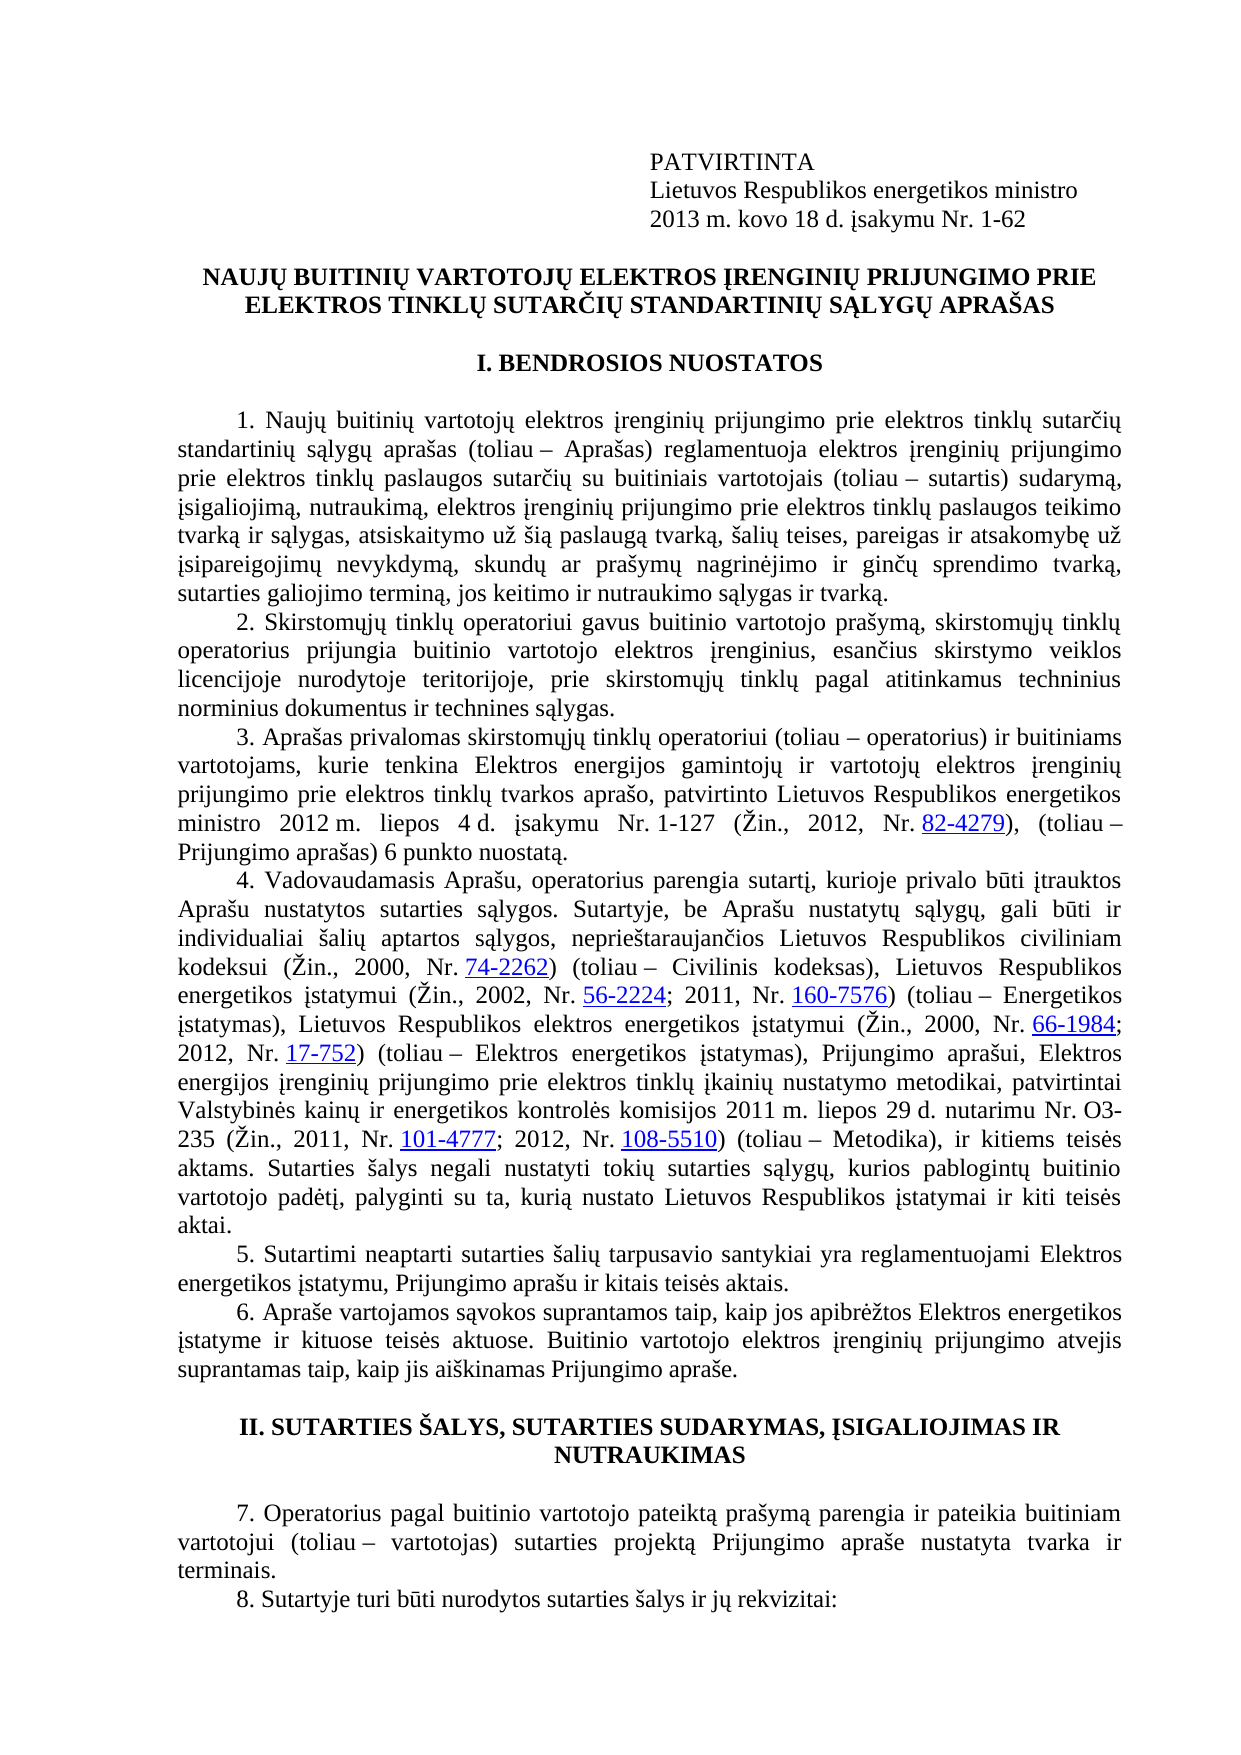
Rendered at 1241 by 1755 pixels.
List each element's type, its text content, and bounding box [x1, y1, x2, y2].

text 8. Sutartyje turi būti nurodytos sutarties šalys ir jų rekvizitai: [177, 1584, 1122, 1613]
text II. SUTARties ŠALYS, SUTARTIES SUDARYMAS, ĮSIGALIOJIMAS IR NUTRAUKIMAS [177, 1412, 1122, 1469]
text NAUJŲ BUITINIŲ VARTOTOJŲ ELEKTROS ĮRENGINIŲ PRIJUNGIMO PRIE ELEKTROS TINKLŲ SUTARČIŲ STANDARTINIŲ SĄLYGŲ APRAŠAS [177, 262, 1122, 319]
text 3. Aprašas privalomas skirstomųjų tinklų operatoriui (toliau – operatorius) ir buitiniams vartotojams, kurie tenkina Elektros energijos gamintojų ir vartotojų elektros įrenginių prijungimo prie elektros tinklų tvarkos aprašo, patvirtinto Lietuvos Respublikos energetikos ministro 2012 m. liepos 4 d. įsakymu Nr. 1-127 (Žin., 2012, Nr. 82-4279), (toliau – Prijungimo aprašas) 6 punkto nuostatą. [177, 722, 1122, 866]
text 7. Operatorius pagal buitinio vartotojo pateiktą prašymą parengia ir pateikia buitiniam vartotojui (toliau – vartotojas) sutarties projektą Prijungimo apraše nustatyta tvarka ir terminais. [177, 1498, 1122, 1584]
text 2. Skirstomųjų tinklų operatoriui gavus buitinio vartotojo prašymą, skirstomųjų tinklų operatorius prijungia buitinio vartotojo elektros įrenginius, esančius skirstymo veiklos licencijoje nurodytoje teritorijoje, prie skirstomųjų tinklų pagal atitinkamus techninius norminius dokumentus ir technines sąlygas. [177, 607, 1122, 722]
text Lietuvos Respublikos energetikos ministro 2013 m. kovo 18 d. įsakymu Nr. 1-62 [649, 176, 1122, 233]
text PATVIRTINTA [649, 147, 1122, 176]
text 4. Vadovaudamasis Aprašu, operatorius parengia sutartį, kurioje privalo būti įtrauktos Aprašu nustatytos sutarties sąlygos. Sutartyje, be Aprašu nustatytų sąlygų, gali būti ir individualiai šalių aptartos sąlygos, neprieštaraujančios Lietuvos Respublikos civiliniam kodeksui (Žin., 2000, Nr. 74-2262) (toliau – Civilinis kodeksas), Lietuvos Respublikos energetikos įstatymui (Žin., 2002, Nr. 56-2224; 2011, Nr. 160-7576) (toliau – Energetikos įstatymas), Lietuvos Respublikos elektros energetikos įstatymui (Žin., 2000, Nr. 66-1984; 2012, Nr. 17-752) (toliau – Elektros energetikos įstatymas), Prijungimo aprašui, Elektros energijos įrenginių prijungimo prie elektros tinklų įkainių nustatymo metodikai, patvirtintai Valstybinės kainų ir energetikos kontrolės komisijos 2011 m. liepos 29 d. nutarimu Nr. O3-235 (Žin., 2011, Nr. 101-4777; 2012, Nr. 108-5510) (toliau – Metodika), ir kitiems teisės aktams. Sutarties šalys negali nustatyti tokių sutarties sąlygų, kurios pablogintų buitinio vartotojo padėtį, palyginti su ta, kurią nustato Lietuvos Respublikos įstatymai ir kiti teisės aktai. [177, 866, 1122, 1239]
text 6. Apraše vartojamos sąvokos suprantamos taip, kaip jos apibrėžtos Elektros energetikos įstatyme ir kituose teisės aktuose. Buitinio vartotojo elektros įrenginių prijungimo atvejis suprantamas taip, kaip jis aiškinamas Prijungimo apraše. [177, 1297, 1122, 1383]
text 1. Naujų buitinių vartotojų elektros įrenginių prijungimo prie elektros tinklų sutarčių standartinių sąlygų aprašas (toliau – Aprašas) reglamentuoja elektros įrenginių prijungimo prie elektros tinklų paslaugos sutarčių su buitiniais vartotojais (toliau – sutartis) sudarymą, įsigaliojimą, nutraukimą, elektros įrenginių prijungimo prie elektros tinklų paslaugos teikimo tvarką ir sąlygas, atsiskaitymo už šią paslaugą tvarką, šalių teises, pareigas ir atsakomybę už įsipareigojimų nevykdymą, skundų ar prašymų nagrinėjimo ir ginčų sprendimo tvarką, sutarties galiojimo terminą, jos keitimo ir nutraukimo sąlygas ir tvarką. [177, 406, 1122, 607]
text i. BENDROSIOS NUOSTATOS [177, 348, 1122, 377]
text 5. Sutartimi neaptarti sutarties šalių tarpusavio santykiai yra reglamentuojami Elektros energetikos įstatymu, Prijungimo aprašu ir kitais teisės aktais. [177, 1239, 1122, 1297]
